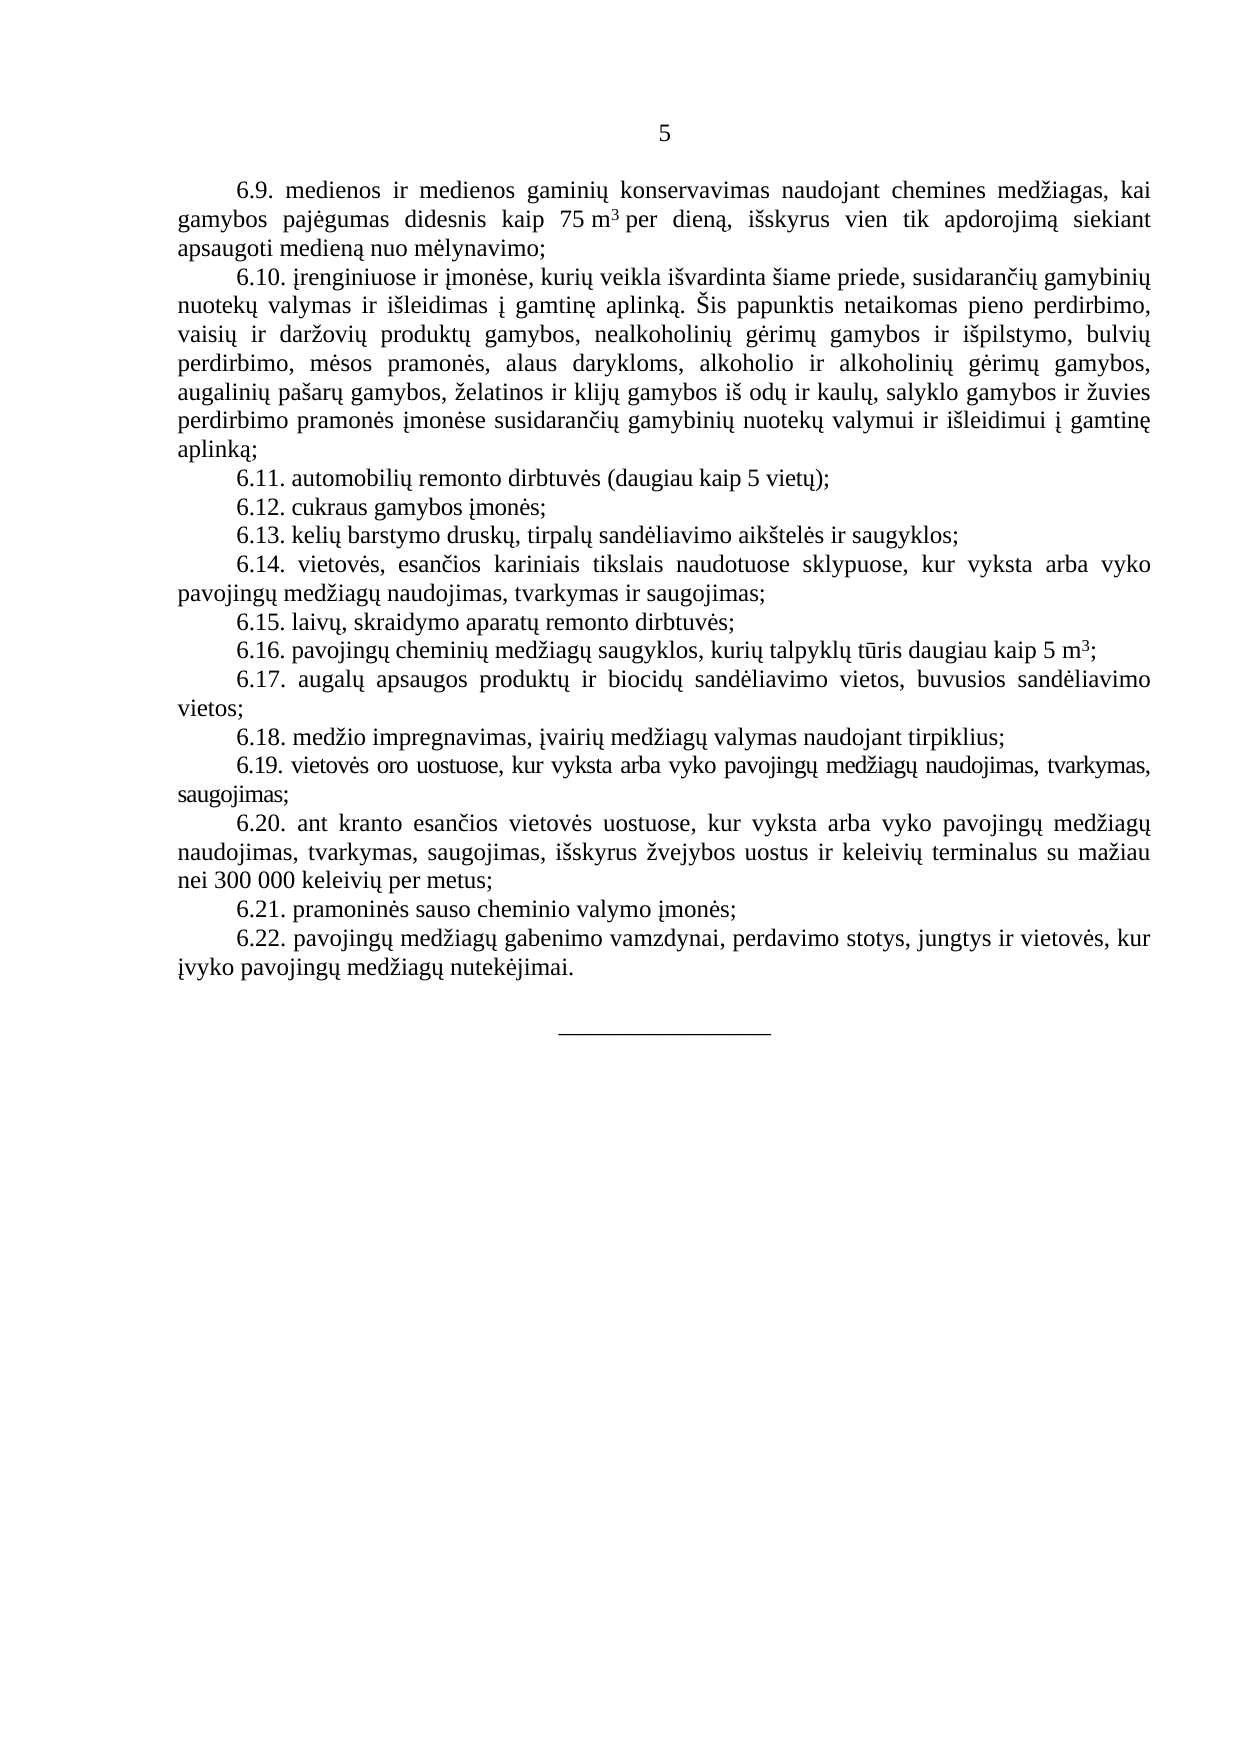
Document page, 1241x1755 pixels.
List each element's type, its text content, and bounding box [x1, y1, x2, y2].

text 6.19. vietovės oro uostuose, kur vyksta arba vyko pavojingų medžiagų naudojimas, tvarkymas, saugojimas; [177, 751, 1152, 808]
text 6.11. automobilių remonto dirbtuvės (daugiau kaip 5 vietų); [177, 463, 1152, 492]
text 6.13. kelių barstymo druskų, tirpalų sandėliavimo aikštelės ir saugyklos; [177, 521, 1152, 549]
text 6.21. pramoninės sauso cheminio valymo įmonės; [177, 894, 1152, 923]
text 6.12. cukraus gamybos įmonės; [177, 492, 1152, 521]
text 6.17. augalų apsaugos produktų ir biocidų sandėliavimo vietos, buvusios sandėliavimo vietos; [177, 664, 1152, 722]
text _________________ [177, 1009, 1152, 1038]
text 6.16. pavojingų cheminių medžiagų saugyklos, kurių talpyklų tūris daugiau kaip 5 m3; [177, 636, 1152, 664]
text 6.20. ant kranto esančios vietovės uostuose, kur vyksta arba vyko pavojingų medžiagų naudojimas, tvarkymas, saugojimas, išskyrus žvejybos uostus ir keleivių terminalus su mažiau nei 300 000 keleivių per metus; [177, 808, 1152, 894]
text 6.22. pavojingų medžiagų gabenimo vamzdynai, perdavimo stotys, jungtys ir vietovės, kur įvyko pavojingų medžiagų nutekėjimai. [177, 923, 1152, 981]
text 6.18. medžio impregnavimas, įvairių medžiagų valymas naudojant tirpiklius; [177, 722, 1152, 751]
text 6.15. laivų, skraidymo aparatų remonto dirbtuvės; [177, 607, 1152, 636]
text 6.14. vietovės, esančios kariniais tikslais naudotuose sklypuose, kur vyksta arba vyko pavojingų medžiagų naudojimas, tvarkymas ir saugojimas; [177, 549, 1152, 607]
text 6.9. medienos ir medienos gaminių konservavimas naudojant chemines medžiagas, kai gamybos pajėgumas didesnis kaip 75 m3 per dieną, išskyrus vien tik apdorojimą siekiant apsaugoti medieną nuo mėlynavimo; [177, 176, 1152, 262]
text 6.10. įrenginiuose ir įmonėse, kurių veikla išvardinta šiame priede, susidarančių gamybinių nuotekų valymas ir išleidimas į gamtinę aplinką. Šis papunktis netaikomas pieno perdirbimo, vaisių ir daržovių produktų gamybos, nealkoholinių gėrimų gamybos ir išpilstymo, bulvių perdirbimo, mėsos pramonės, alaus darykloms, alkoholio ir alkoholinių gėrimų gamybos, augalinių pašarų gamybos, želatinos ir klijų gamybos iš odų ir kaulų, salyklo gamybos ir žuvies perdirbimo pramonės įmonėse susidarančių gamybinių nuotekų valymui ir išleidimui į gamtinę aplinką; [177, 262, 1152, 463]
